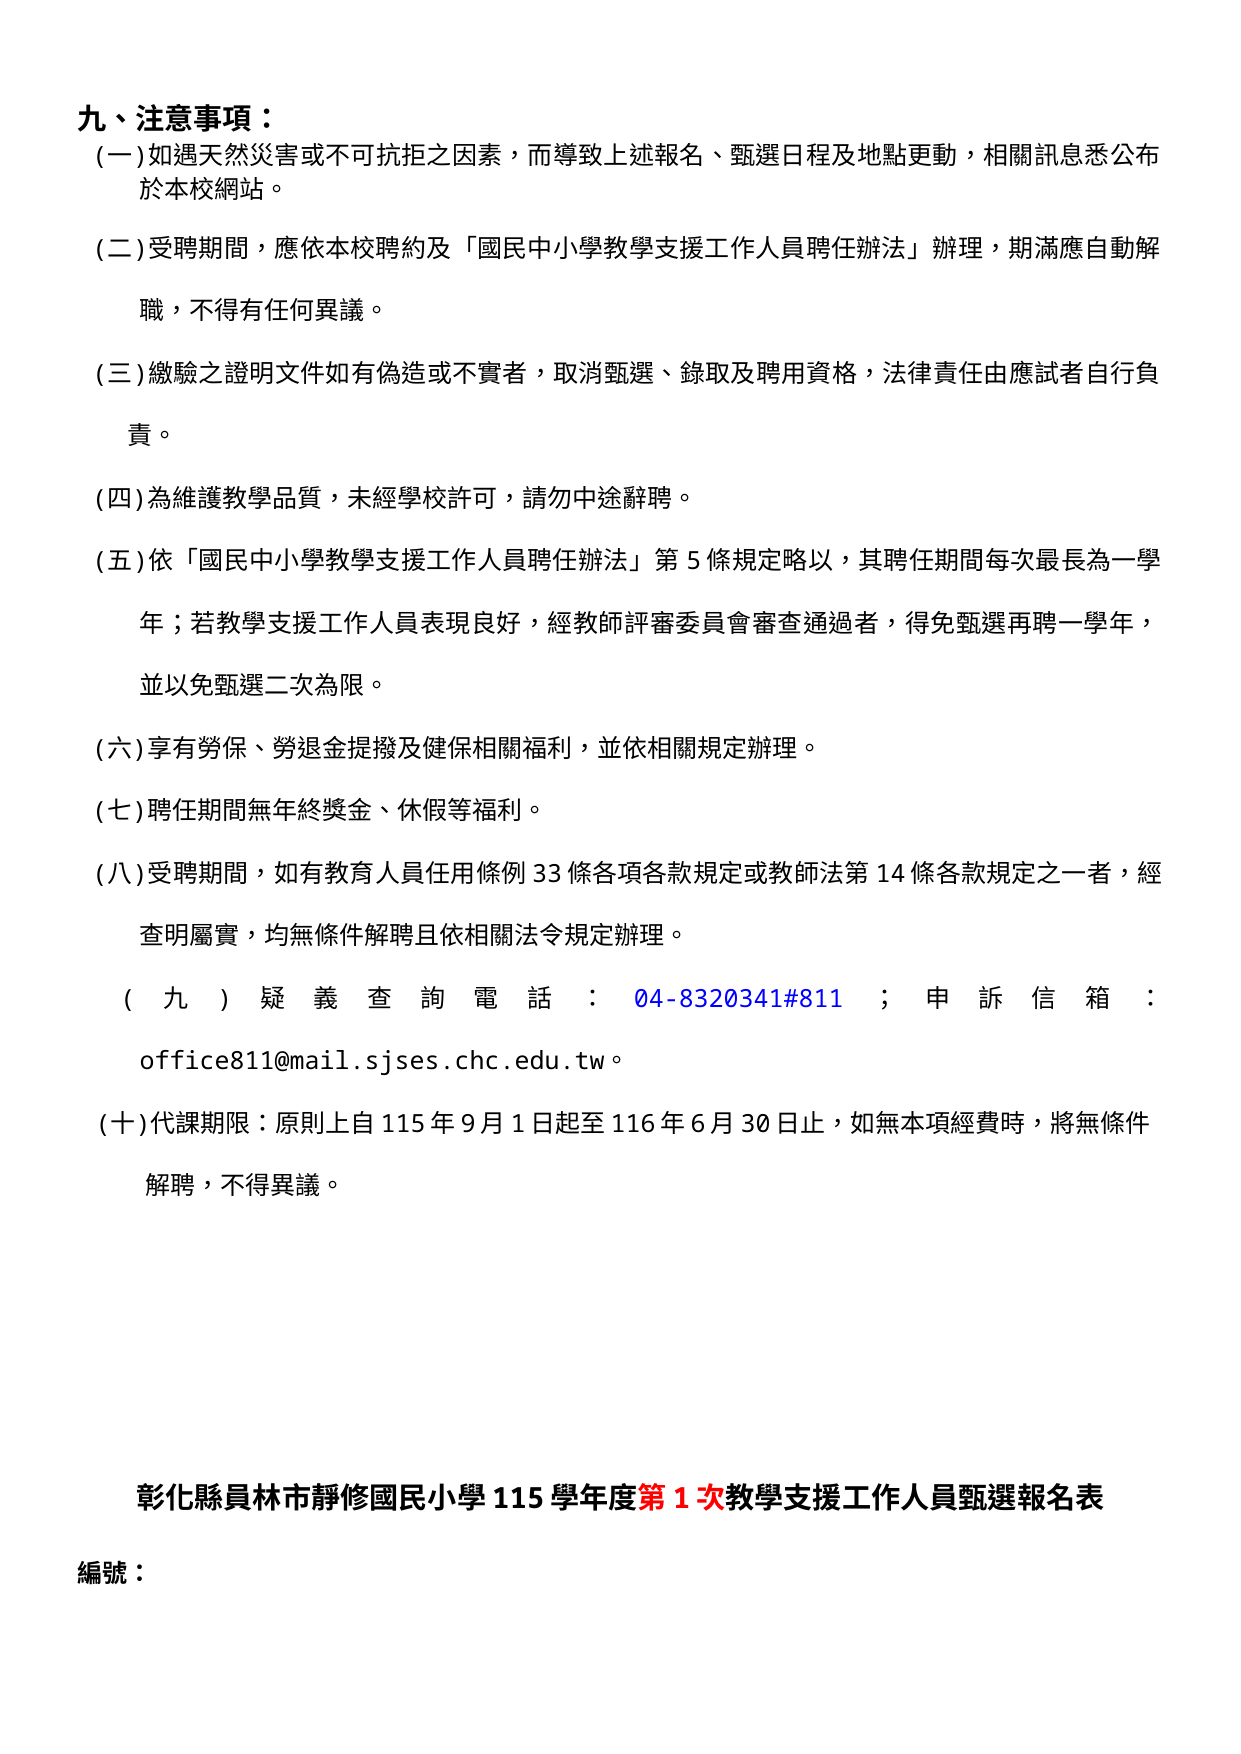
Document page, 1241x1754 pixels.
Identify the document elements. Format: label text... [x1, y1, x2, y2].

text (五)依「國民中小學教學支援工作人員聘任辦法」第5條規定略以，其聘任期間每次最長為一學年；若教學支援工作人員表現良好，經教師評審委員會審查通過者，得免甄選再聘一學年，並以免甄選二次為限。 [77, 517, 1163, 705]
text 九、注意事項： [77, 96, 1163, 138]
text (一)如遇天然災害或不可抗拒之因素，而導致上述報名、甄選日程及地點更動，相關訊息悉公布於本校網站。 [77, 138, 1163, 205]
text (十)代課期限：原則上自115年9月1日起至116年6月30日止，如無本項經費時，將無條件解聘，不得異議。 [95, 1080, 1163, 1205]
text (七)聘任期間無年終獎金、休假等福利。 [77, 767, 1163, 830]
text (六)享有勞保、勞退金提撥及健保相關福利，並依相關規定辦理。 [77, 705, 1163, 767]
text (九)疑義查詢電話：04-8320341#811；申訴信箱：office811@mail.sjses.chc.edu.tw。 [77, 955, 1163, 1080]
text 彰化縣員林市靜修國民小學115學年度第1次教學支援工作人員甄選報名表 [77, 1455, 1163, 1517]
text (二)受聘期間，應依本校聘約及「國民中小學教學支援工作人員聘任辦法」辦理，期滿應自動解職，不得有任何異議。 [77, 205, 1163, 330]
text 編號： [77, 1553, 1163, 1590]
text (三)繳驗之證明文件如有偽造或不實者，取消甄選、錄取及聘用資格，法律責任由應試者自行負責。 [77, 330, 1163, 455]
text (八)受聘期間，如有教育人員任用條例33條各項各款規定或教師法第14條各款規定之一者，經查明屬實，均無條件解聘且依相關法令規定辦理。 [77, 830, 1163, 955]
text (四)為維護教學品質，未經學校許可，請勿中途辭聘。 [77, 455, 1163, 517]
